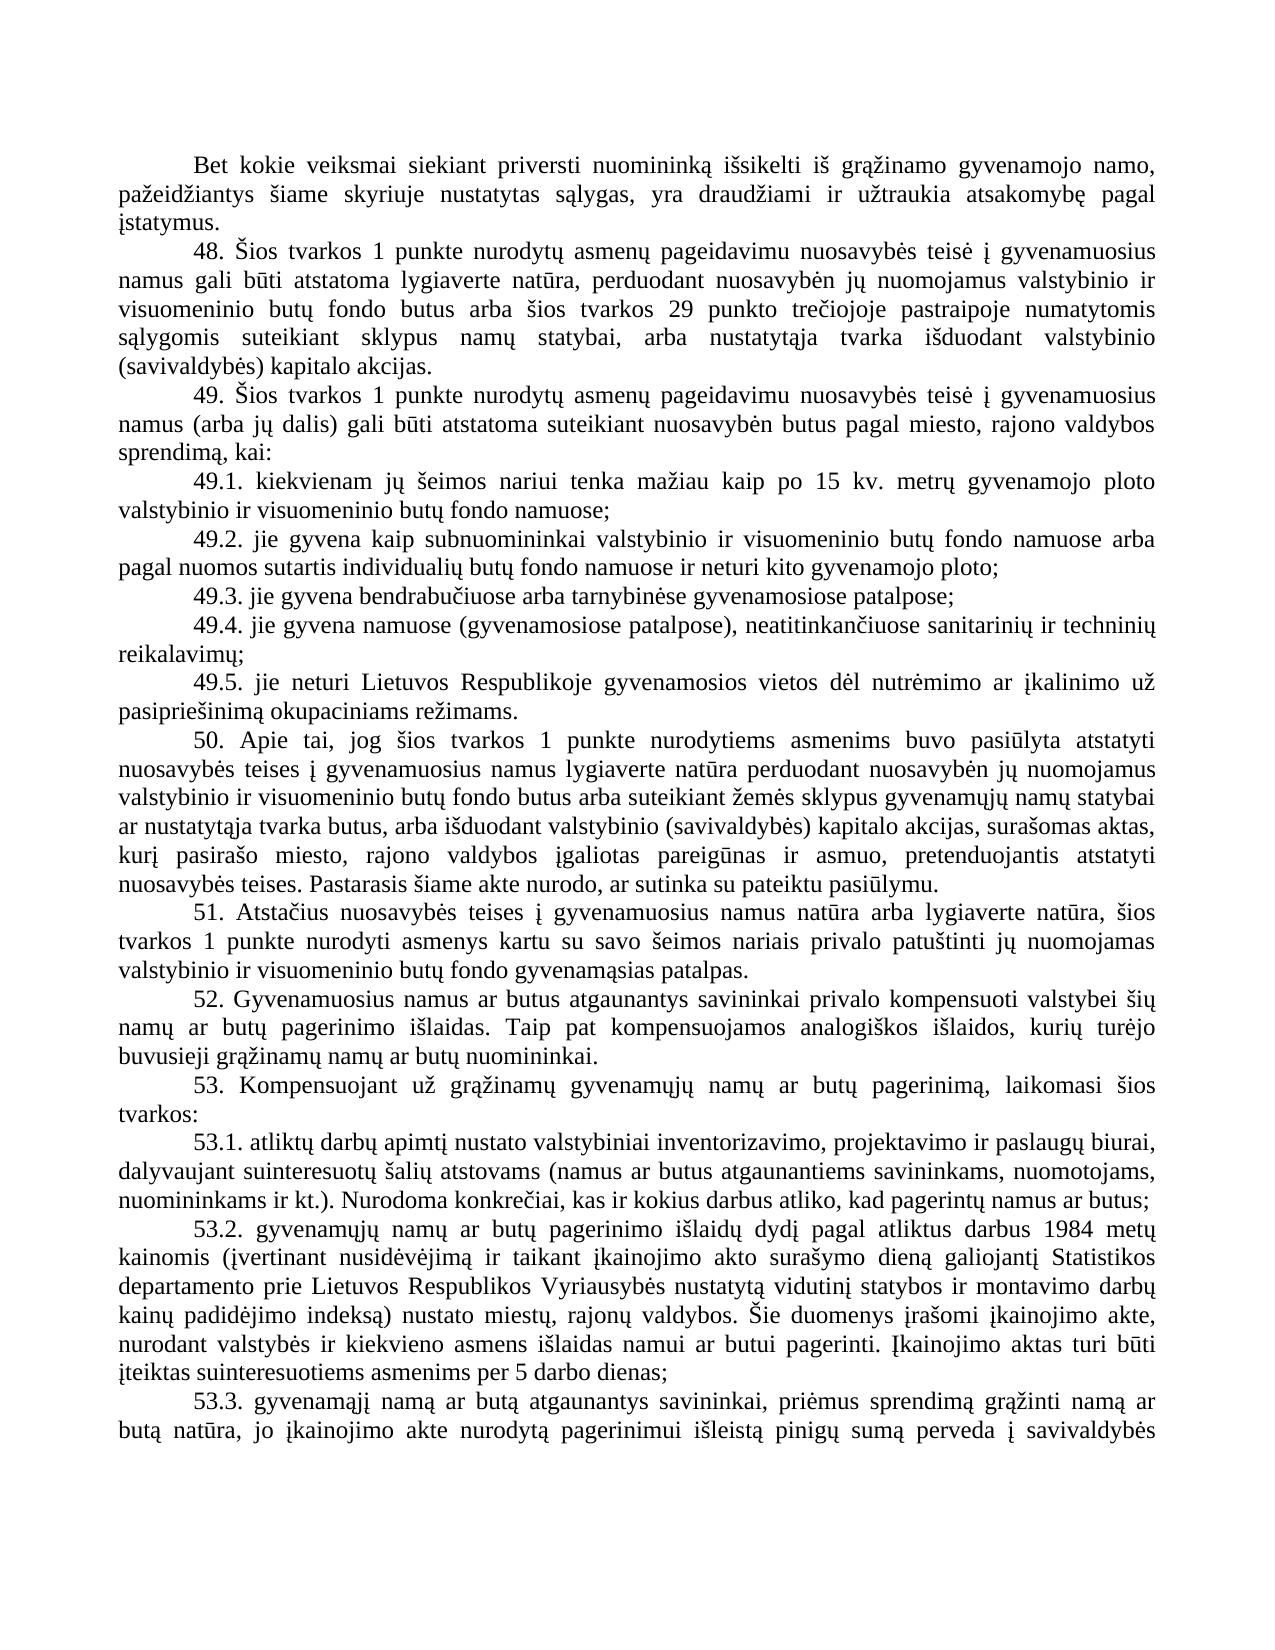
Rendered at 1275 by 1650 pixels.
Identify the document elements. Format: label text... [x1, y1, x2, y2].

text 53. Kompensuojant už grąžinamų gyvenamųjų namų ar butų pagerinimą, laikomasi šios tvarkos: [118, 1070, 1157, 1127]
text 48. Šios tvarkos 1 punkte nurodytų asmenų pageidavimu nuosavybės teisė į gyvenamuosius namus gali būti atstatoma lygiaverte natūra, perduodant nuosavybėn jų nuomojamus valstybinio ir visuomeninio butų fondo butus arba šios tvarkos 29 punkto trečiojoje pastraipoje numatytomis sąlygomis suteikiant sklypus namų statybai, arba nustatytąja tvarka išduodant valstybinio (savivaldybės) kapitalo akcijas. [118, 236, 1157, 380]
text 53.3. gyvenamąjį namą ar butą atgaunantys savininkai, priėmus sprendimą grąžinti namą ar butą natūra, jo įkainojimo akte nurodytą pagerinimui išleistą pinigų sumą perveda į savivaldybės [118, 1386, 1157, 1444]
text Bet kokie veiksmai siekiant priversti nuomininką išsikelti iš grąžinamo gyvenamojo namo, pažeidžiantys šiame skyriuje nustatytas sąlygas, yra draudžiami ir užtraukia atsakomybę pagal įstatymus. [118, 150, 1157, 236]
text 49.2. jie gyvena kaip subnuomininkai valstybinio ir visuomeninio butų fondo namuose arba pagal nuomos sutartis individualių butų fondo namuose ir neturi kito gyvenamojo ploto; [118, 524, 1157, 581]
text 49.5. jie neturi Lietuvos Respublikoje gyvenamosios vietos dėl nutrėmimo ar įkalinimo už pasipriešinimą okupaciniams režimams. [118, 667, 1157, 725]
text 49.1. kiekvienam jų šeimos nariui tenka mažiau kaip po 15 kv. metrų gyvenamojo ploto valstybinio ir visuomeninio butų fondo namuose; [118, 466, 1157, 524]
text 53.1. atliktų darbų apimtį nustato valstybiniai inventorizavimo, projektavimo ir paslaugų biurai, dalyvaujant suinteresuotų šalių atstovams (namus ar butus atgaunantiems savininkams, nuomotojams, nuomininkams ir kt.). Nurodoma konkrečiai, kas ir kokius darbus atliko, kad pagerintų namus ar butus; [118, 1127, 1157, 1214]
text 49.4. jie gyvena namuose (gyvenamosiose patalpose), neatitinkančiuose sanitarinių ir techninių reikalavimų; [118, 610, 1157, 667]
text 49.3. jie gyvena bendrabučiuose arba tarnybinėse gyvenamosiose patalpose; [118, 581, 1157, 610]
text 51. Atstačius nuosavybės teises į gyvenamuosius namus natūra arba lygiaverte natūra, šios tvarkos 1 punkte nurodyti asmenys kartu su savo šeimos nariais privalo patuštinti jų nuomojamas valstybinio ir visuomeninio butų fondo gyvenamąsias patalpas. [118, 897, 1157, 984]
text 53.2. gyvenamųjų namų ar butų pagerinimo išlaidų dydį pagal atliktus darbus 1984 metų kainomis (įvertinant nusidėvėjimą ir taikant įkainojimo akto surašymo dieną galiojantį Statistikos departamento prie Lietuvos Respublikos Vyriausybės nustatytą vidutinį statybos ir montavimo darbų kainų padidėjimo indeksą) nustato miestų, rajonų valdybos. Šie duomenys įrašomi įkainojimo akte, nurodant valstybės ir kiekvieno asmens išlaidas namui ar butui pagerinti. Įkainojimo aktas turi būti įteiktas suinteresuotiems asmenims per 5 darbo dienas; [118, 1214, 1157, 1386]
text 52. Gyvenamuosius namus ar butus atgaunantys savininkai privalo kompensuoti valstybei šių namų ar butų pagerinimo išlaidas. Taip pat kompensuojamos analogiškos išlaidos, kurių turėjo buvusieji grąžinamų namų ar butų nuomininkai. [118, 984, 1157, 1070]
text 50. Apie tai, jog šios tvarkos 1 punkte nurodytiems asmenims buvo pasiūlyta atstatyti nuosavybės teises į gyvenamuosius namus lygiaverte natūra perduodant nuosavybėn jų nuomojamus valstybinio ir visuomeninio butų fondo butus arba suteikiant žemės sklypus gyvenamųjų namų statybai ar nustatytąja tvarka butus, arba išduodant valstybinio (savivaldybės) kapitalo akcijas, surašomas aktas, kurį pasirašo miesto, rajono valdybos įgaliotas pareigūnas ir asmuo, pretenduojantis atstatyti nuosavybės teises. Pastarasis šiame akte nurodo, ar sutinka su pateiktu pasiūlymu. [118, 725, 1157, 897]
text 49. Šios tvarkos 1 punkte nurodytų asmenų pageidavimu nuosavybės teisė į gyvenamuosius namus (arba jų dalis) gali būti atstatoma suteikiant nuosavybėn butus pagal miesto, rajono valdybos sprendimą, kai: [118, 380, 1157, 466]
